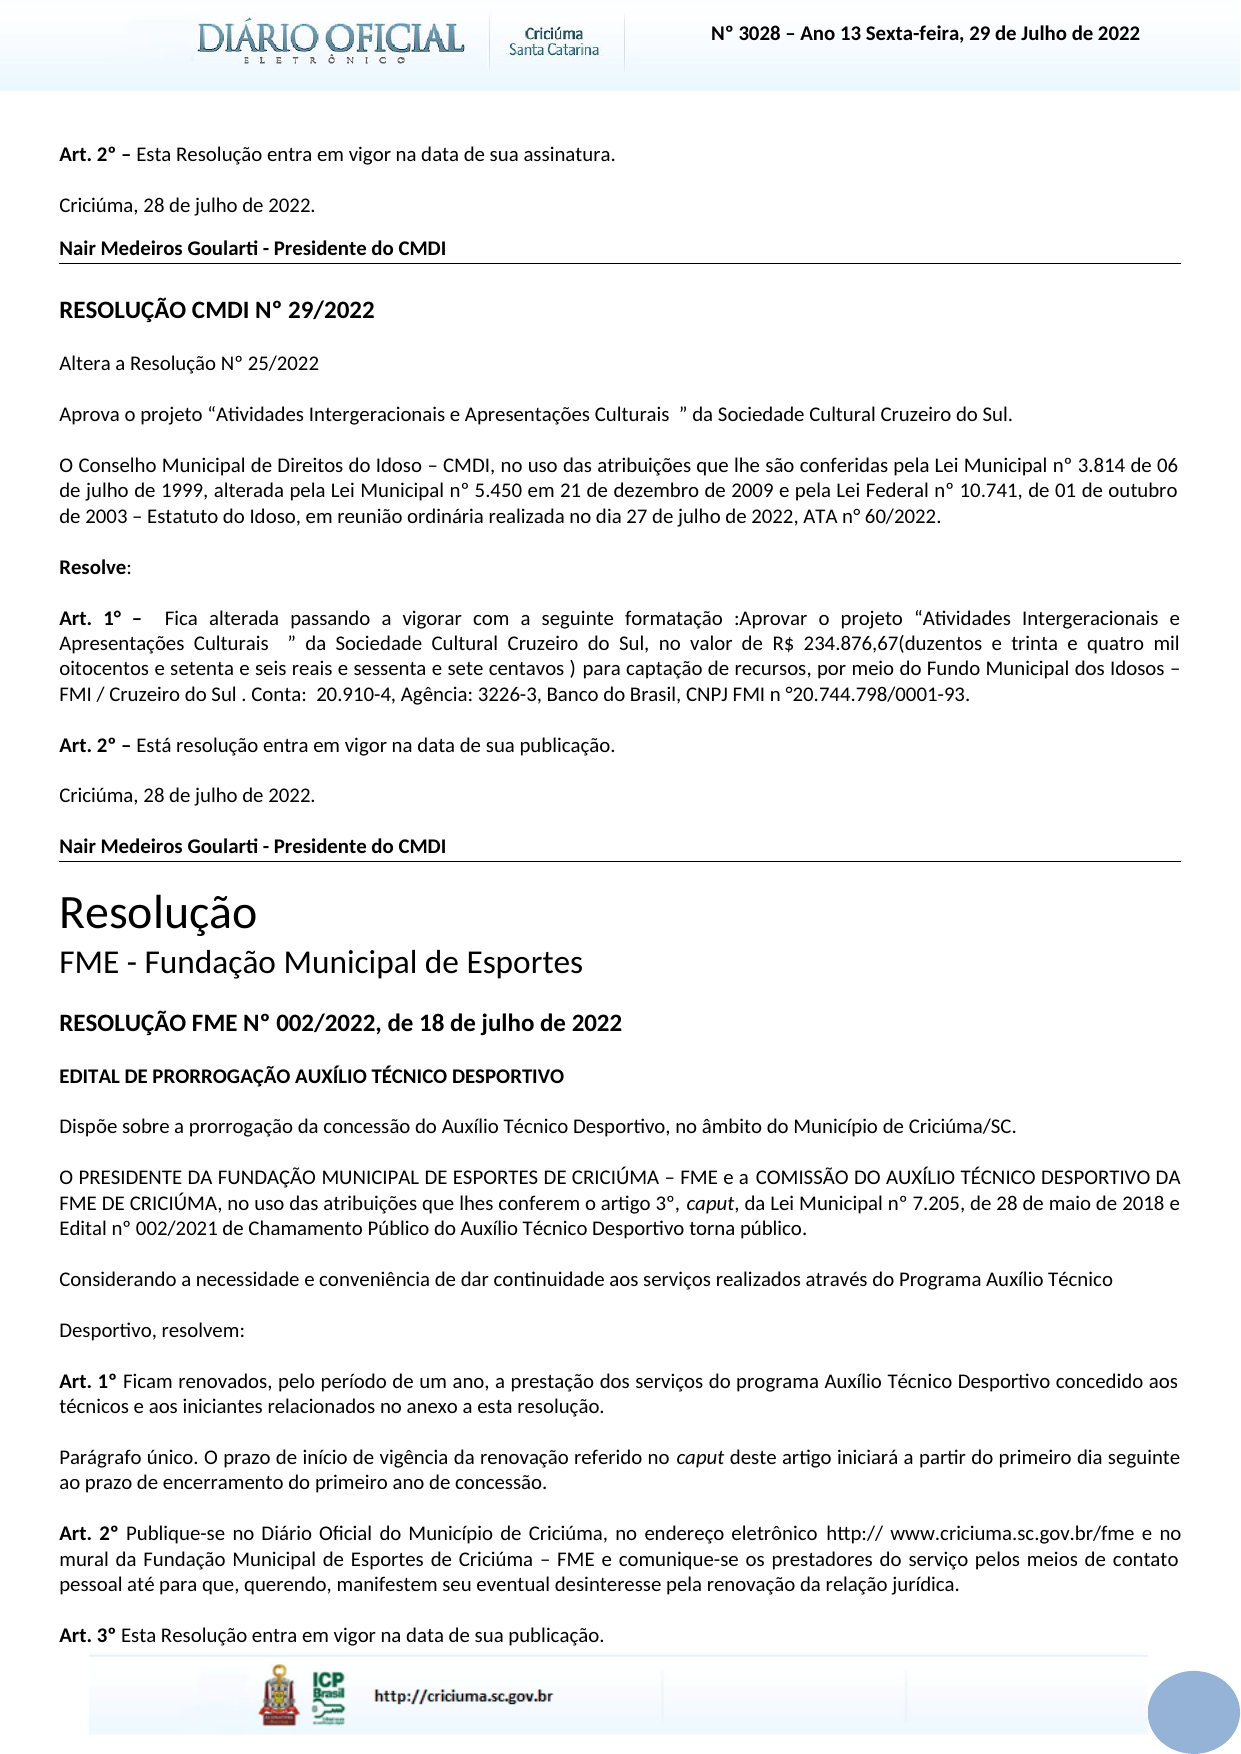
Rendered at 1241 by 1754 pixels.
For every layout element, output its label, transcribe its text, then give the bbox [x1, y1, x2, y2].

text Criciúma, 28 de julho de 2022. [59, 192, 1181, 218]
text EDITAL DE PRORROGAÇÃO AUXÍLIO TÉCNICO DESPORTIVO [59, 1063, 1181, 1088]
text Art. 3º Esta Resolução entra em vigor na data de sua publicação. [59, 1622, 1181, 1647]
text Aprova o projeto “Atividades Intergeracionais e Apresentações Culturais ” da Sociedade Cultural Cruzeiro do Sul. [59, 401, 1181, 427]
text FME - Fundação Municipal de Esportes [59, 941, 1181, 982]
text Art. 2º Publique-se no Diário Oficial do Município de Criciúma, no endereço eletrônico http:// www.criciuma.sc.gov.br/fme e no mural da Fundação Municipal de Esportes de Criciúma – FME e comunique-se os prestadores do serviço pelos meios de contato pessoal até para que, querendo, manifestem seu eventual desinteresse pela renovação da relação jurídica. [59, 1520, 1181, 1597]
text Resolve: [59, 554, 1181, 579]
text Desportivo, resolvem: [59, 1317, 1181, 1342]
text Art. 1° – Fica alterada passando a vigorar com a seguinte formatação :Aprovar o projeto “Atividades Intergeracionais e Apresentações Culturais ” da Sociedade Cultural Cruzeiro do Sul, no valor de R$ 234.876,67(duzentos e trinta e quatro mil oitocentos e setenta e seis reais e sessenta e sete centavos ) para captação de recursos, por meio do Fundo Municipal dos Idosos – FMI / Cruzeiro do Sul . Conta: 20.910-4, Agência: 3226-3, Banco do Brasil, CNPJ FMI n °20.744.798/0001-93. [59, 605, 1181, 706]
text Nair Medeiros Goularti - Presidente do CMDI [59, 833, 1181, 861]
text Parágrafo único. O prazo de início de vigência da renovação referido no caput deste artigo iniciará a partir do primeiro dia seguinte ao prazo de encerramento do primeiro ano de concessão. [59, 1444, 1181, 1495]
text Dispõe sobre a prorrogação da concessão do Auxílio Técnico Desportivo, no âmbito do Município de Criciúma/SC. [59, 1114, 1181, 1139]
text RESOLUÇÃO CMDI Nº 29/2022 [59, 294, 1181, 325]
text Nair Medeiros Goularti - Presidente do CMDI [59, 236, 1181, 263]
text Resolução [59, 882, 1181, 941]
text O Conselho Municipal de Direitos do Idoso – CMDI, no uso das atribuições que lhe são conferidas pela Lei Municipal nº 3.814 de 06 de julho de 1999, alterada pela Lei Municipal nº 5.450 em 21 de dezembro de 2009 e pela Lei Federal nº 10.741, de 01 de outubro de 2003 – Estatuto do Idoso, em reunião ordinária realizada no dia 27 de julho de 2022, ATA n° 60/2022. [59, 452, 1181, 528]
text Altera a Resolução Nº 25/2022 [59, 351, 1181, 376]
text Considerando a necessidade e conveniência de dar continuidade aos serviços realizados através do Programa Auxílio Técnico [59, 1266, 1181, 1292]
text RESOLUÇÃO FME Nº 002/2022, de 18 de julho de 2022 [59, 1007, 1181, 1037]
text Criciúma, 28 de julho de 2022. [59, 783, 1181, 808]
text Art. 2º – Esta Resolução entra em vigor na data de sua assinatura. [59, 141, 1181, 167]
text Art. 1º Ficam renovados, pelo período de um ano, a prestação dos serviços do programa Auxílio Técnico Desportivo concedido aos técnicos e aos iniciantes relacionados no anexo a esta resolução. [59, 1368, 1181, 1419]
text O PRESIDENTE DA FUNDAÇÃO MUNICIPAL DE ESPORTES DE CRICIÚMA – FME e a Comissão do Auxílio Técnico Desportivo DA FME DE CRICIÚMA, no uso das atribuições que lhes conferem o artigo 3º, caput, da Lei Municipal nº 7.205, de 28 de maio de 2018 e Edital nº 002/2021 de Chamamento Público do Auxílio Técnico Desportivo torna público. [59, 1164, 1181, 1241]
text Art. 2º – Está resolução entra em vigor na data de sua publicação. [59, 732, 1181, 757]
